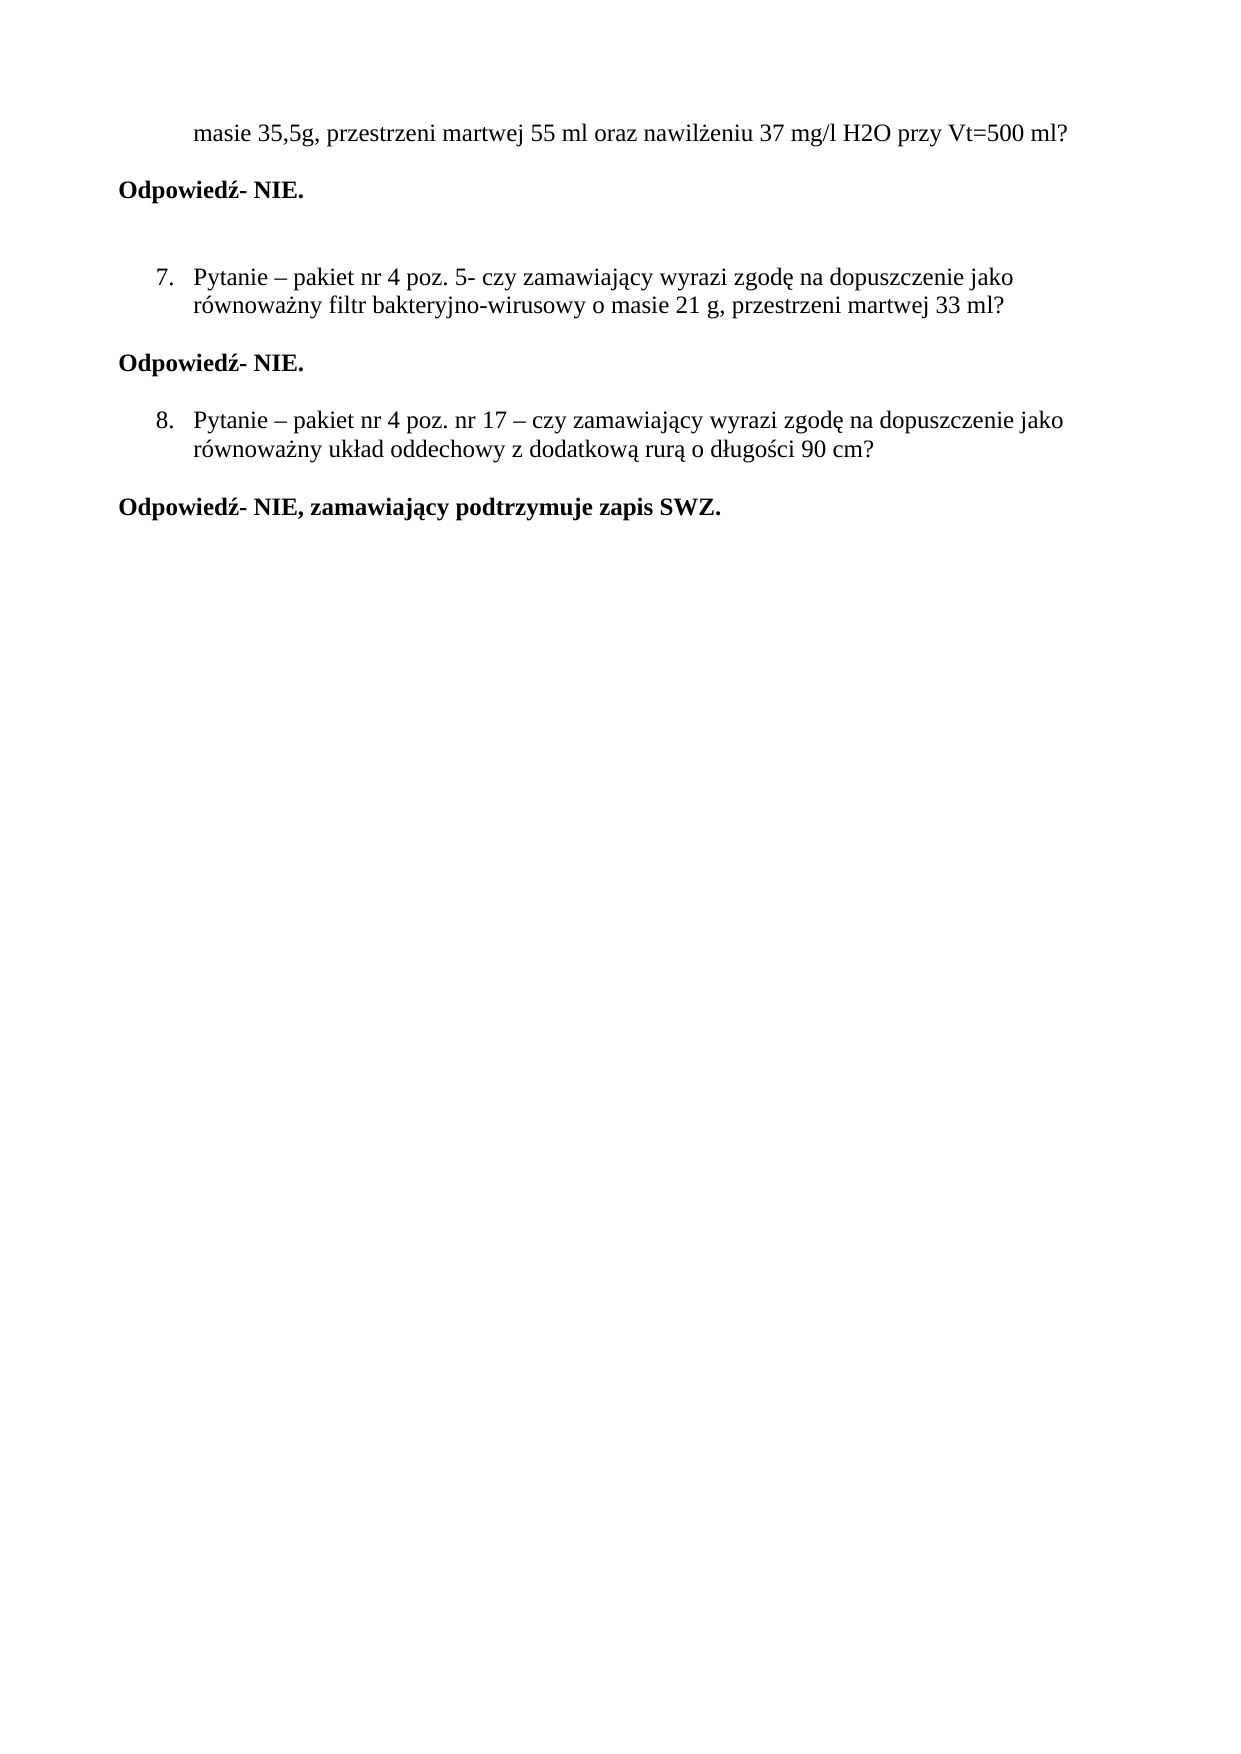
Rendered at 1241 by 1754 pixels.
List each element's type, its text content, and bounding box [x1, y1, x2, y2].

list Pytanie – pakiet nr 4 poz. nr 17 – czy zamawiający wyrazi zgodę na dopuszczenie jako równoważny układ oddechowy z dodatkową rurą o długości 90 cm? [156, 406, 1122, 463]
text Odpowiedź- NIE. [118, 176, 1122, 204]
text Odpowiedź- NIE, zamawiający podtrzymuje zapis SWZ. [118, 492, 1122, 521]
text Odpowiedź- NIE. [118, 348, 1122, 377]
list masie 35,5g, przestrzeni martwej 55 ml oraz nawilżeniu 37 mg/l H2O przy Vt=500 ml? [156, 118, 1122, 147]
list Pytanie – pakiet nr 4 poz. 5- czy zamawiający wyrazi zgodę na dopuszczenie jako równoważny filtr bakteryjno-wirusowy o masie 21 g, przestrzeni martwej 33 ml? [156, 262, 1122, 319]
